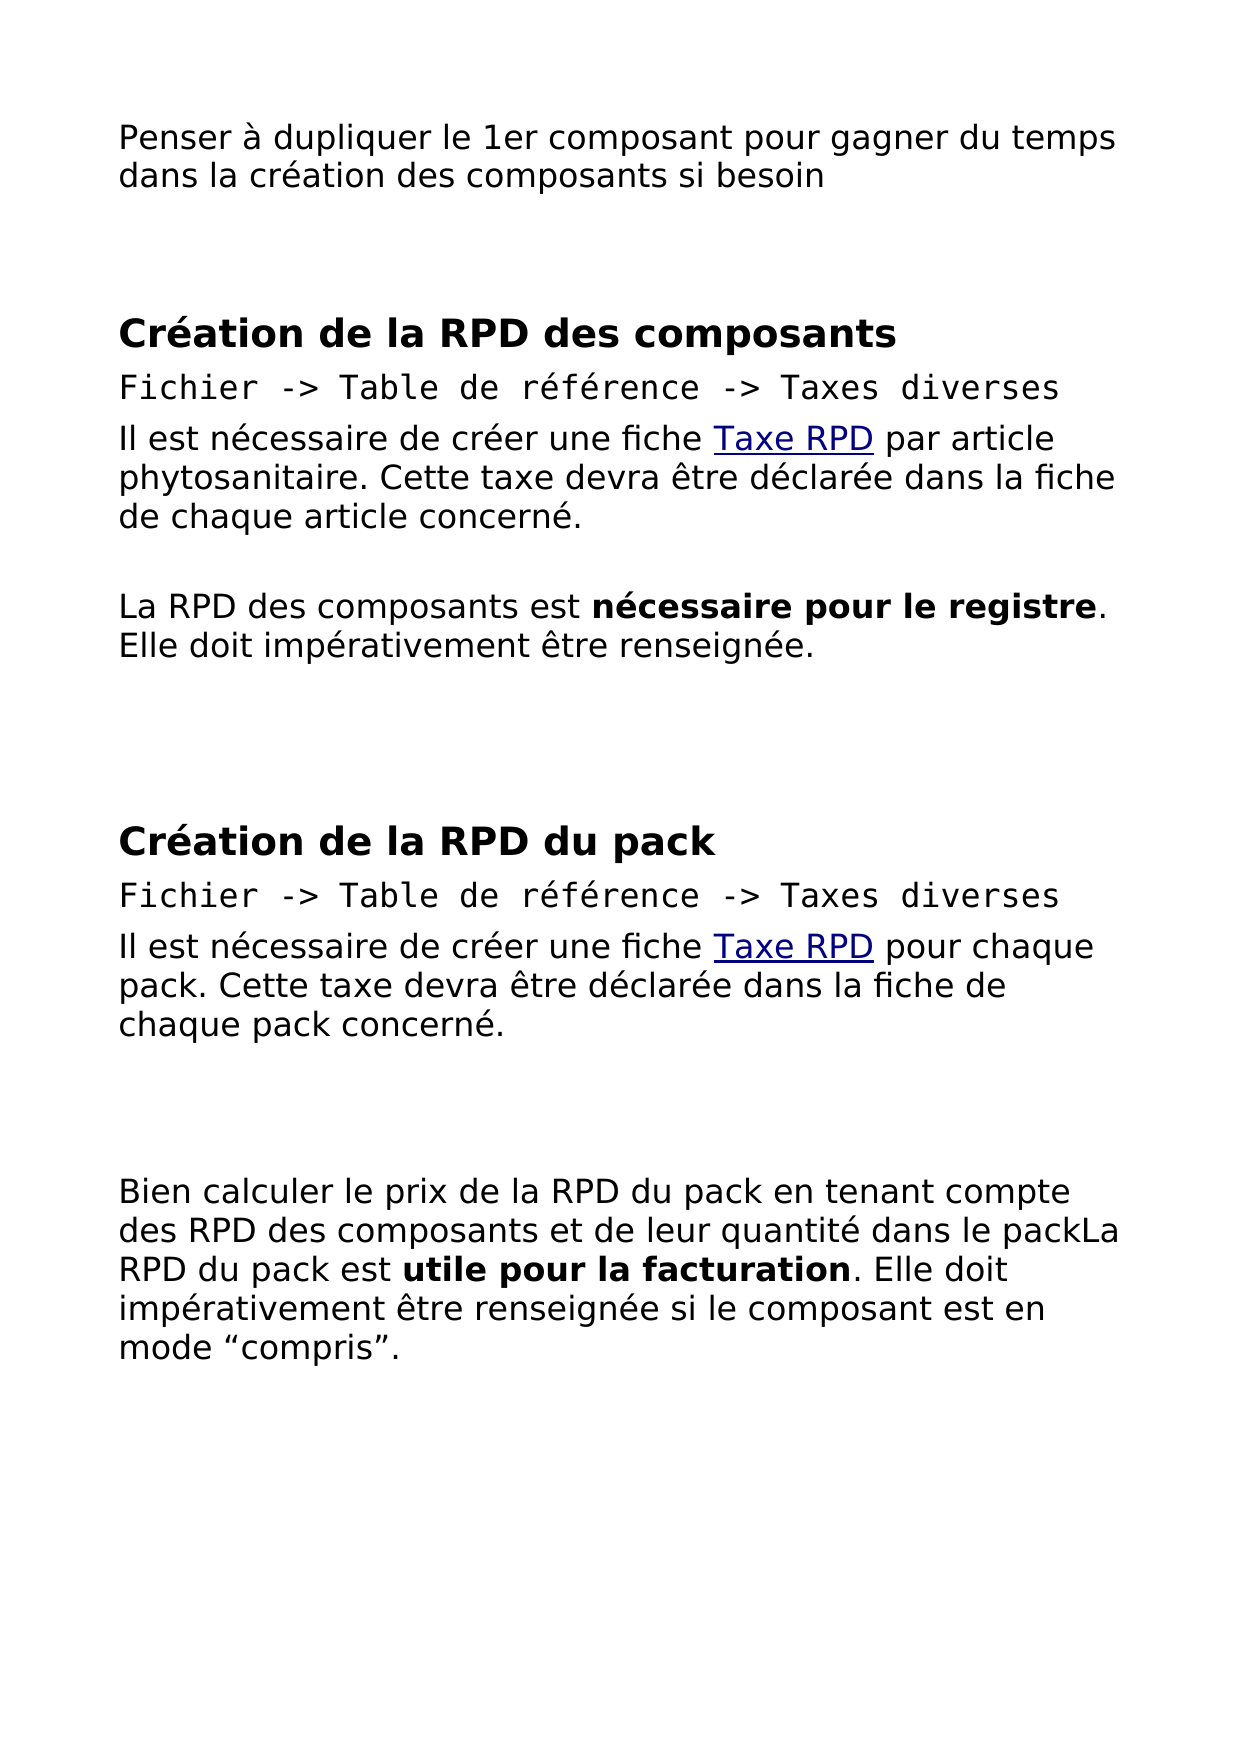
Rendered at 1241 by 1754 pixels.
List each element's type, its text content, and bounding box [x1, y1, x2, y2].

subtitle Création de la RPD du pack [118, 819, 1122, 864]
text Fichier -> Table de référence -> Taxes diverses [118, 877, 1122, 916]
text Fichier -> Table de référence -> Taxes diverses [118, 369, 1122, 408]
text Il est nécessaire de créer une fiche Taxe RPD pour chaque pack. Cette taxe devra être déclarée dans la fiche de chaque pack concerné. [118, 927, 1122, 1161]
subtitle Création de la RPD des composants [118, 311, 1122, 356]
text La RPD des composants est nécessaire pour le registre. Elle doit impérativement être renseignée. [118, 587, 1122, 782]
text Il est nécessaire de créer une fiche Taxe RPD par article phytosanitaire. Cette taxe devra être déclarée dans la fiche de chaque article concerné. [118, 419, 1122, 575]
text Penser à dupliquer le 1er composant pour gagner du temps dans la création des composants si besoin [118, 118, 1122, 273]
text Bien calculer le prix de la RPD du pack en tenant compte des RPD des composants et de leur quantité dans le packLa RPD du pack est utile pour la facturation. Elle doit impérativement être renseignée si le composant est en mode “compris”. [118, 1173, 1122, 1484]
